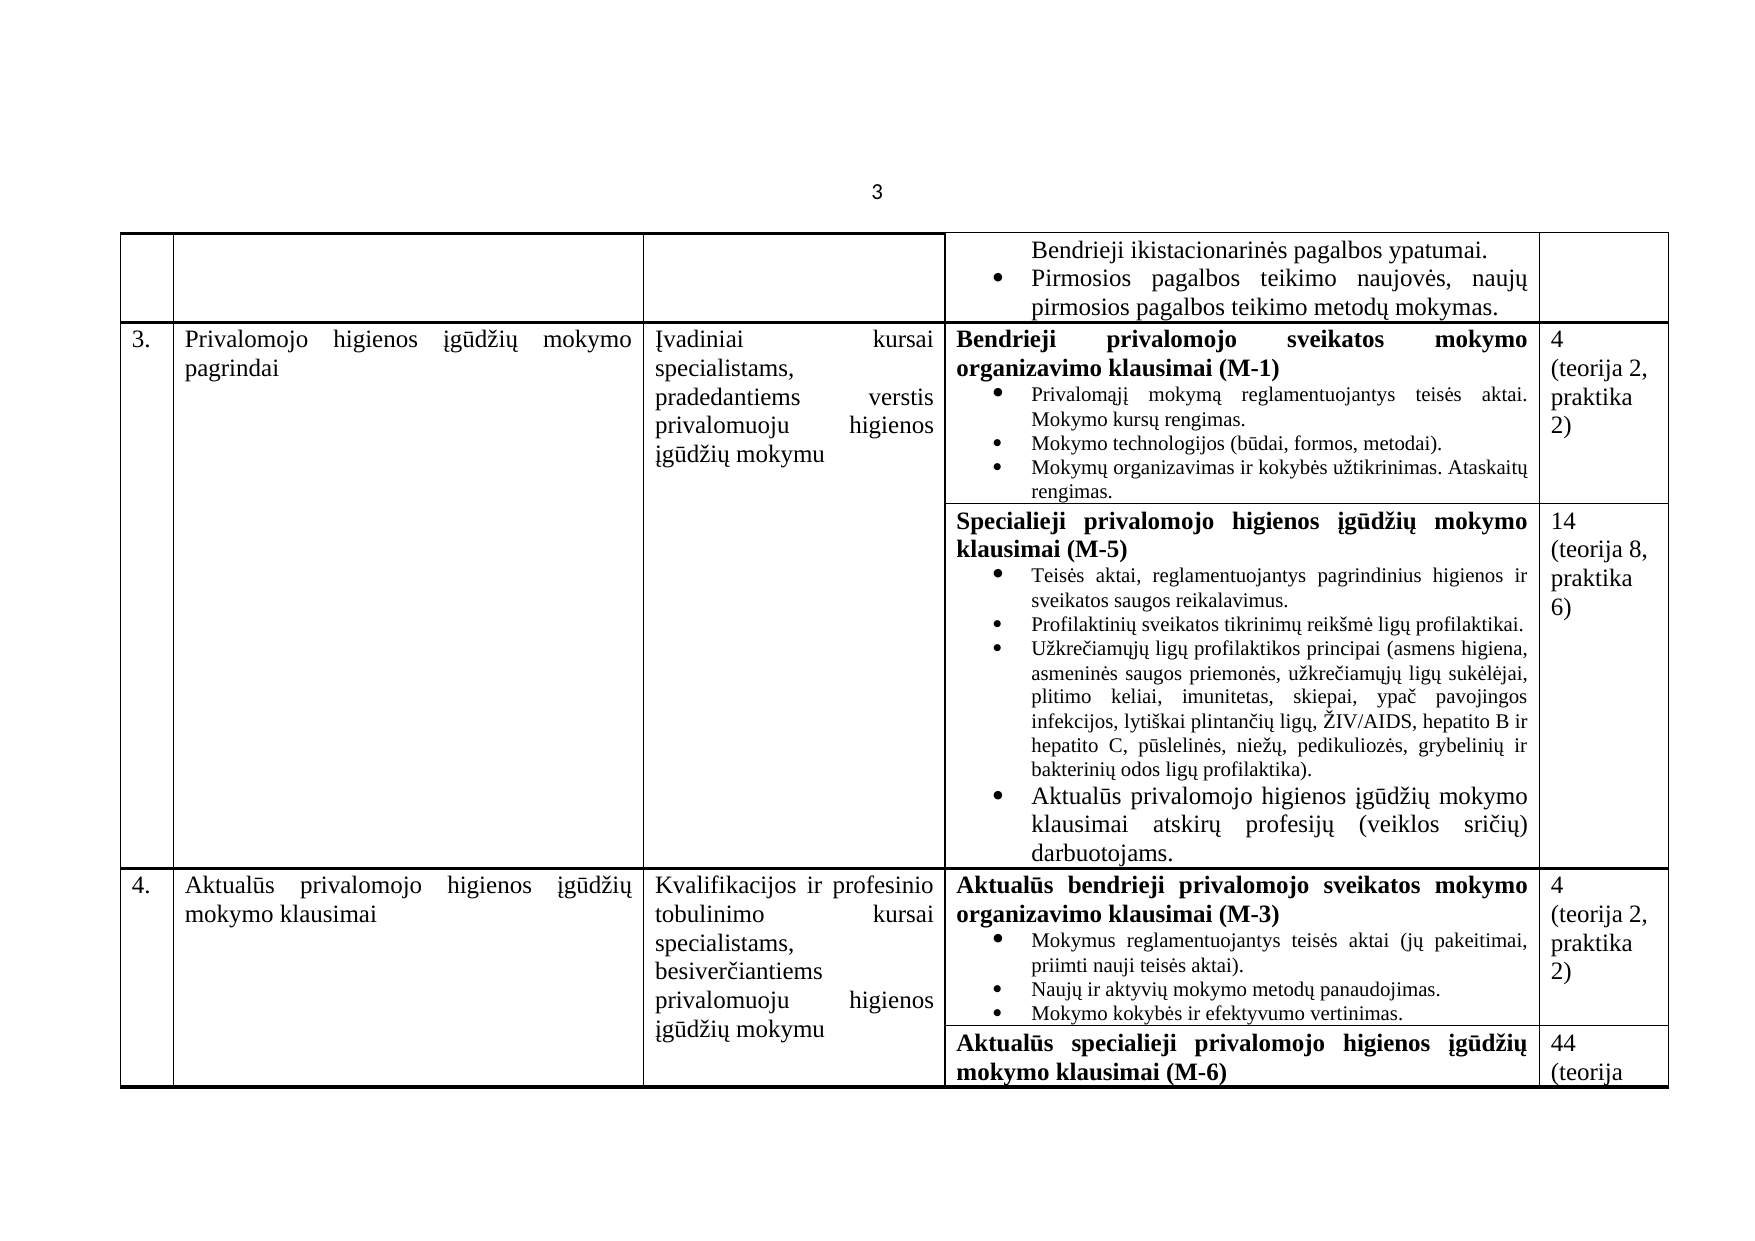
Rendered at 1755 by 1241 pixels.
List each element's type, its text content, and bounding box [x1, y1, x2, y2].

table_cell [115, 503, 120, 867]
table_cell Privalomojo higienos įgūdžių mokymo pagrindai [174, 324, 643, 867]
table_cell Įvadiniai kursai specialistams, pradedantiems verstis privalomuoju higienos įgūdžių mokymu [644, 324, 944, 867]
table_cell [174, 235, 643, 321]
table_cell Bendrieji ikistacionarinės pagalbos ypatumai.  Pirmosios pagalbos teikimo naujovės, naujų pirmosios pagalbos teikimo metodų mokymas. [946, 233, 1539, 321]
table_cell [115, 321, 120, 503]
table_cell [115, 1025, 120, 1085]
table_cell 4 (teorija 2, praktika 2) [1540, 324, 1668, 503]
table_cell Kvalifikacijos ir profesinio tobulinimo kursai specialistams, besiverčiantiems privalomuoju higienos įgūdžių mokymu [644, 870, 944, 1085]
table_cell 4. [121, 870, 173, 1085]
table_cell [644, 235, 944, 321]
table_cell 3. [121, 324, 173, 867]
table_cell 4 (teorija 2, praktika 2) [1540, 870, 1668, 1025]
table_cell 14 (teorija 8, praktika 6) [1540, 504, 1668, 867]
table_cell [115, 232, 120, 321]
table_cell [115, 867, 120, 1025]
table_cell 44 (teorija [1540, 1026, 1668, 1085]
table_cell [121, 235, 173, 321]
table_cell Aktualūs bendrieji privalomojo sveikatos mokymo organizavimo klausimai (M-3)  Mokymus reglamentuojantys teisės aktai (jų pakeitimai, priimti nauji teisės aktai).  Naujų ir aktyvių mokymo metodų panaudojimas.  Mokymo kokybės ir efektyvumo vertinimas. [946, 870, 1539, 1025]
table_cell Specialieji privalomojo higienos įgūdžių mokymo klausimai (M-5)  Teisės aktai, reglamentuojantys pagrindinius higienos ir sveikatos saugos reikalavimus.  Profilaktinių sveikatos tikrinimų reikšmė ligų profilaktikai.  Užkrečiamųjų ligų profilaktikos principai (asmens higiena, asmeninės saugos priemonės, užkrečiamųjų ligų sukėlėjai, plitimo keliai, imunitetas, skiepai, ypač pavojingos infekcijos, lytiškai plintančių ligų, ŽIV/AIDS, hepatito B ir hepatito C, pūslelinės, niežų, pedikuliozės, grybelinių ir bakterinių odos ligų profilaktika).  Aktualūs privalomojo higienos įgūdžių mokymo klausimai atskirų profesijų (veiklos sričių) darbuotojams. [946, 504, 1539, 867]
table_cell Bendrieji privalomojo sveikatos mokymo organizavimo klausimai (M-1)  Privalomąjį mokymą reglamentuojantys teisės aktai. Mokymo kursų rengimas.  Mokymo technologijos (būdai, formos, metodai).  Mokymų organizavimas ir kokybės užtikrinimas. Ataskaitų rengimas. [946, 324, 1539, 503]
table_cell [1540, 233, 1668, 321]
table_cell Aktualūs privalomojo higienos įgūdžių mokymo klausimai [174, 870, 643, 1085]
table_cell Aktualūs specialieji privalomojo higienos įgūdžių mokymo klausimai (M-6) [946, 1026, 1539, 1085]
